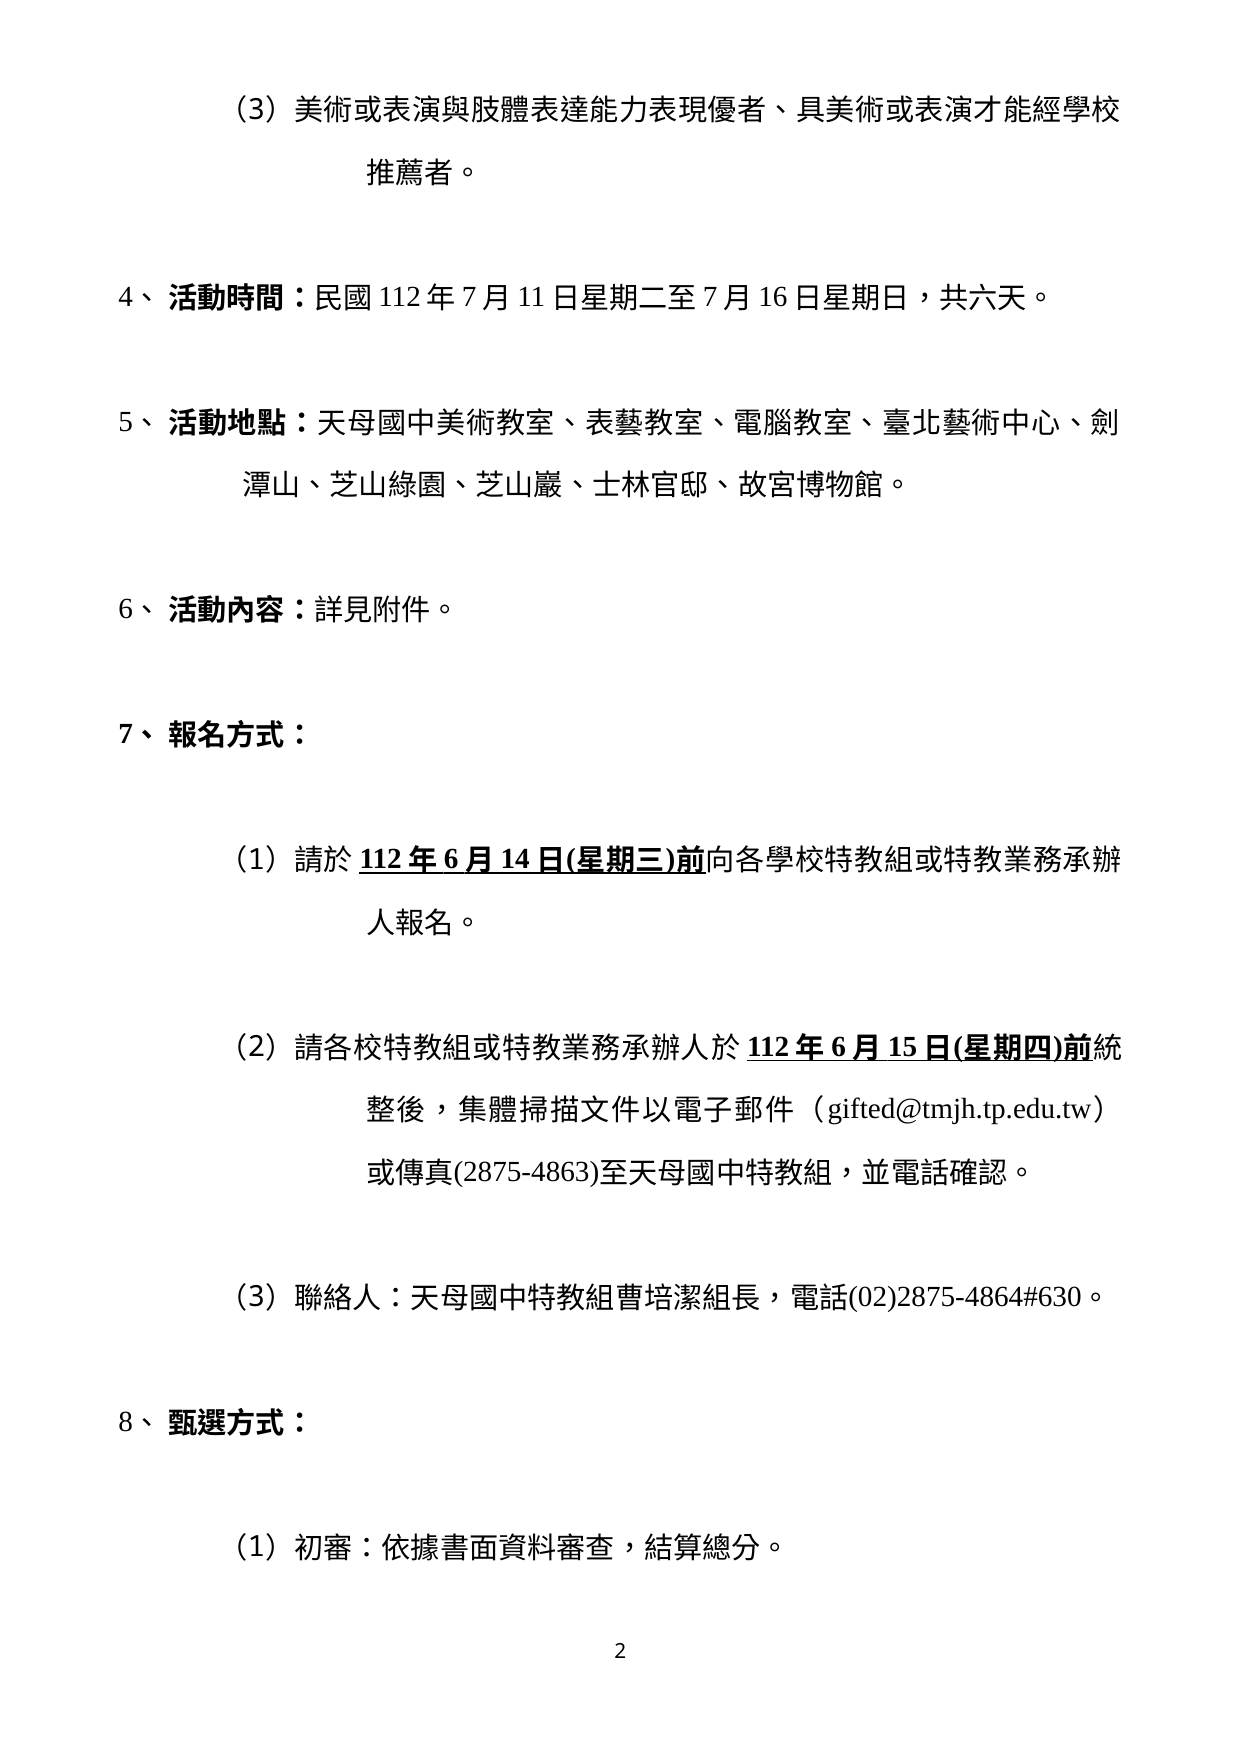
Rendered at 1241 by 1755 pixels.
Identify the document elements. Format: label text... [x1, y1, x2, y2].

list 活動時間：民國112年7月11日星期二至7月16日星期日，共六天。 [118, 254, 1122, 316]
list 請各校特教組或特教業務承辦人於112年6月15日(星期四)前統整後，集體掃描文件以電子郵件（gifted@tmjh.tp.edu.tw）或傳真(2875-4863)至天母國中特教組，並電話確認。 [218, 1004, 1122, 1191]
list 活動地點：天母國中美術教室、表藝教室、電腦教室、臺北藝術中心、劍潭山、芝山綠園、芝山巖、士林官邸、故宮博物館。 [118, 379, 1122, 504]
list 活動內容：詳見附件。 [118, 566, 1122, 629]
list 報名方式： [118, 691, 1122, 754]
list 美術或表演與肢體表達能力表現優者、具美術或表演才能經學校推薦者。 [218, 66, 1122, 191]
list 初審：依據書面資料審查，結算總分。 [218, 1504, 1122, 1566]
list 聯絡人：天母國中特教組曹培潔組長，電話(02)2875-4864#630。 [218, 1254, 1122, 1316]
list 請於112年6月14日(星期三)前向各學校特教組或特教業務承辦人報名。 [218, 816, 1122, 941]
list 甄選方式： [118, 1379, 1122, 1441]
